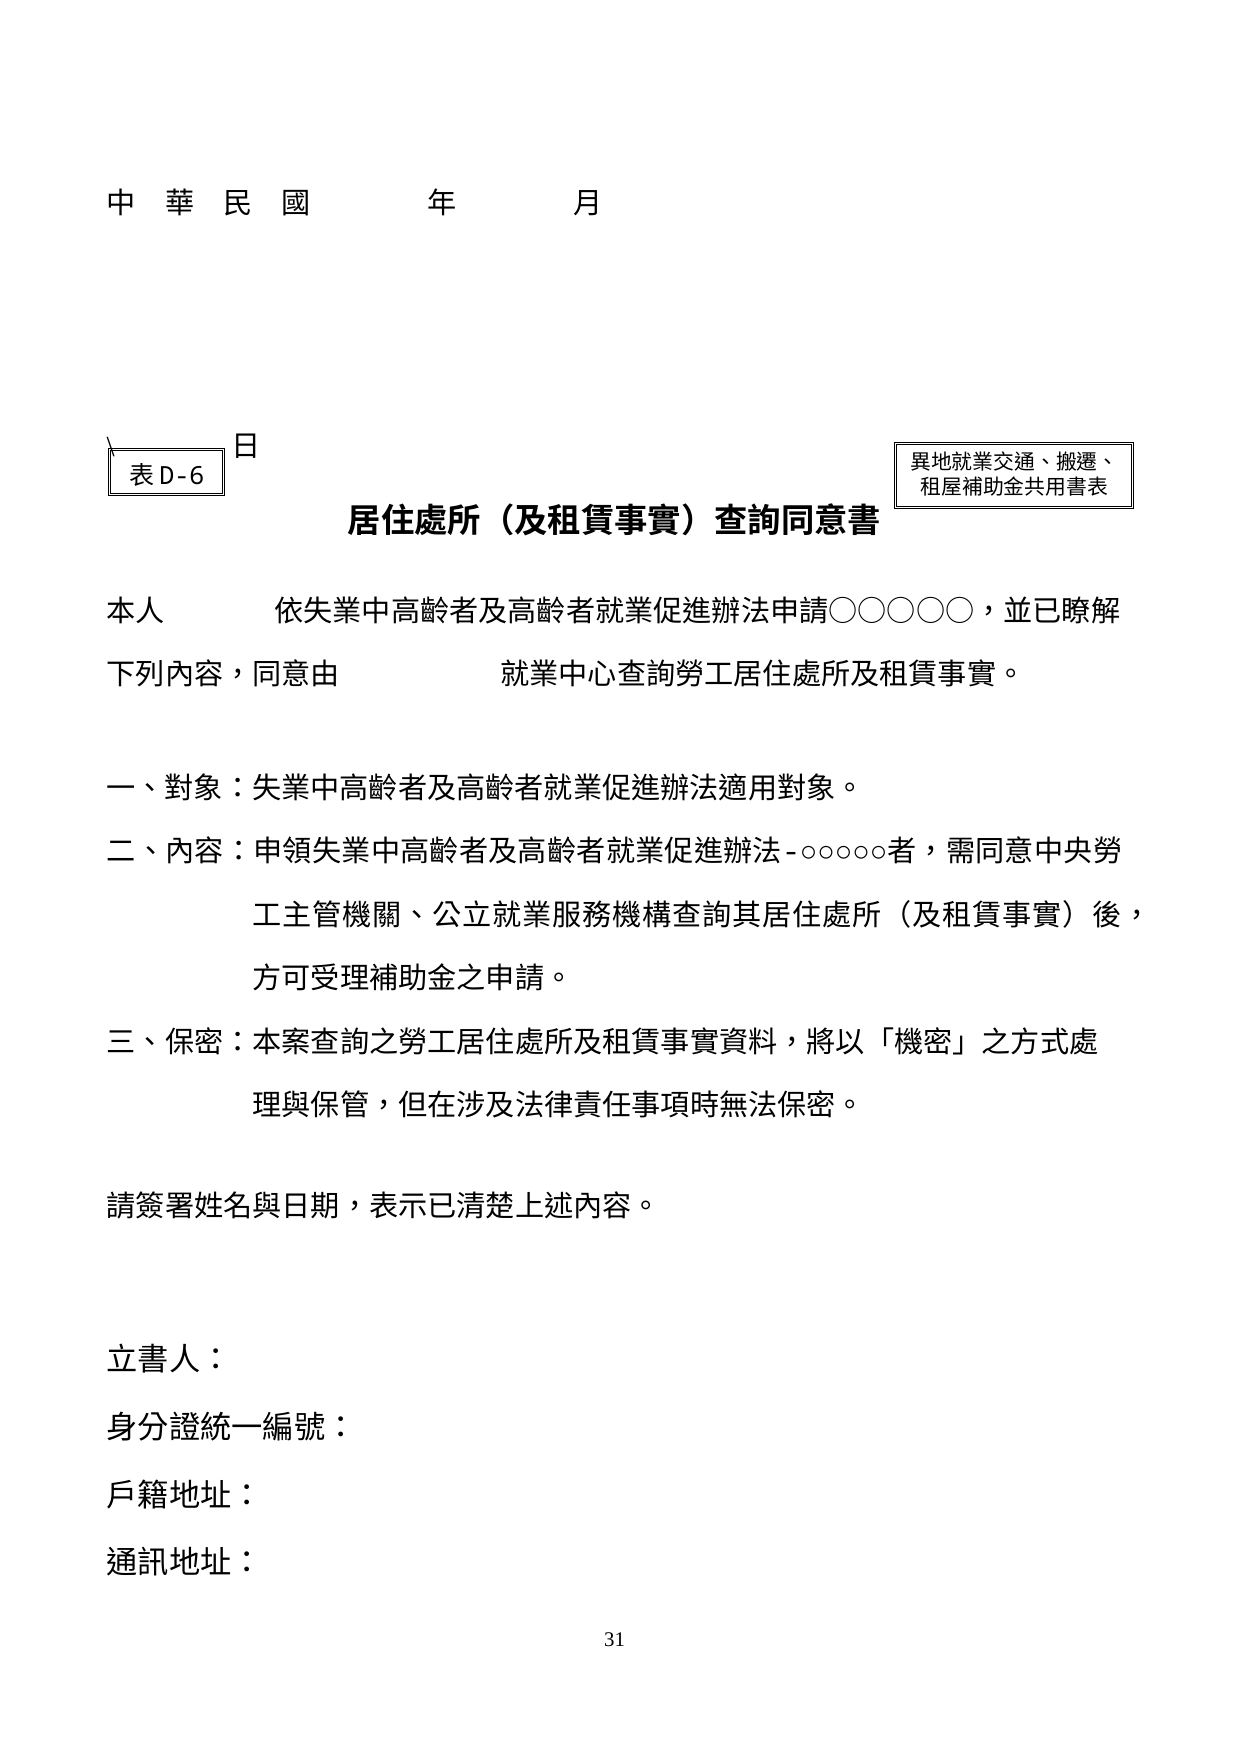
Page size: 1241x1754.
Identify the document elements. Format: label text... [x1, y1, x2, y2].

text 身分證統一編號： [106, 1402, 1122, 1447]
text 請簽署姓名與日期，表示已清楚上述內容。 [106, 1183, 1122, 1225]
text 居住處所（及租賃事實）查詢同意書 [106, 494, 1122, 542]
text \ 日 [106, 423, 1122, 465]
text 一、對象：失業中高齡者及高齡者就業促進辦法適用對象。 [106, 764, 1106, 807]
text 異地就業交通、搬遷、租屋補助金共用書表 [909, 450, 1119, 500]
text 通訊地址： [106, 1537, 1122, 1583]
text 二、內容：申領失業中高齡者及高齡者就業促進辦法-○○○○○者，需同意中央勞工主管機關、公立就業服務機構查詢其居住處所（及租賃事實）後，方可受理補助金之申請。 [106, 828, 1122, 997]
text 中 華 民 國 年 月 [106, 179, 1122, 221]
text 立書人： [106, 1334, 1122, 1379]
text 三、保密：本案查詢之勞工居住處所及租賃事實資料，將以「機密」之方式處理與保管，但在涉及法律責任事項時無法保密。 [106, 1018, 1122, 1124]
text 本人 依失業中高齡者及高齡者就業促進辦法申請○○○○○，並已瞭解下列內容，同意由 就業中心查詢勞工居住處所及租賃事實。 [106, 587, 1122, 693]
text 表D-6 [123, 456, 210, 488]
text 戶籍地址： [106, 1470, 1122, 1515]
